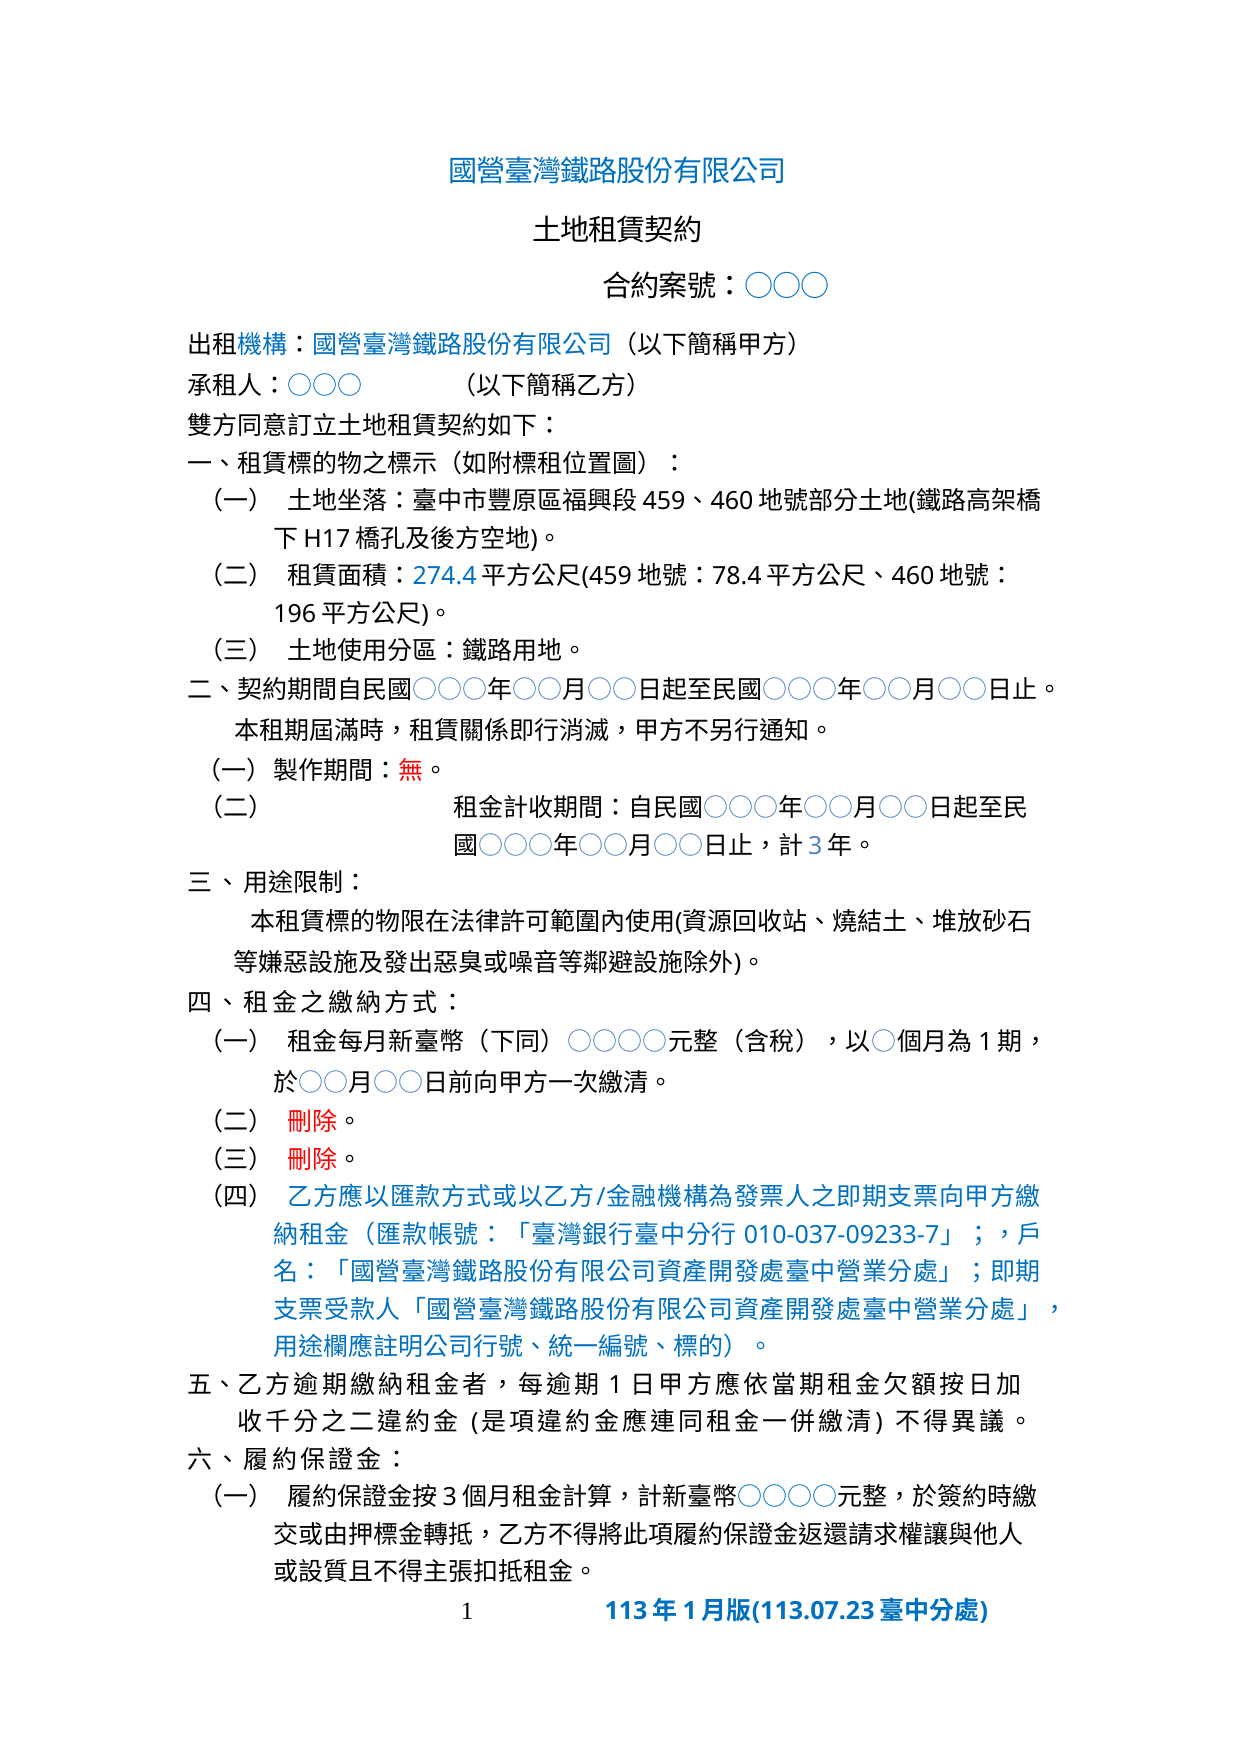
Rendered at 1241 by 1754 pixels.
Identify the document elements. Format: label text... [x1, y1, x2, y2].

list 租金計收期間：自民國○○○年○○月○○日起至民國○○○年○○月○○日止，計3年。 [198, 787, 1043, 862]
text 六、履約保證金： [187, 1438, 1048, 1476]
text 四、租金之繳納方式： [187, 981, 1048, 1019]
list 履約保證金按3個月租金計算，計新臺幣○○○○元整，於簽約時繳交或由押標金轉抵，乙方不得將此項履約保證金返還請求權讓與他人或設質且不得主張扣抵租金。 [198, 1476, 1043, 1588]
list 乙方應以匯款方式或以乙方/金融機構為發票人之即期支票向甲方繳納租金（匯款帳號：「臺灣銀行臺中分行010-037-09233-7」；，戶名：「國營臺灣鐵路股份有限公司資產開發處臺中營業分處」；即期支票受款人「國營臺灣鐵路股份有限公司資產開發處臺中營業分處」，用途欄應註明公司行號、統一編號、標的）。 [198, 1176, 1043, 1363]
list 土地使用分區：鐵路用地。 [198, 629, 1043, 667]
text 土地租賃契約 [187, 210, 1048, 247]
list 刪除。 [198, 1101, 1043, 1138]
text 出租機構：國營臺灣鐵路股份有限公司（以下簡稱甲方） [187, 322, 1048, 363]
text 承租人：○○○ （以下簡稱乙方） [187, 363, 1048, 404]
list 租賃面積：274.4平方公尺(459地號：78.4平方公尺、460地號：196平方公尺)。 [198, 554, 1043, 629]
text 三、用途限制： [187, 862, 1048, 899]
list 刪除。 [198, 1138, 1043, 1176]
text 五、乙方逾期繳納租金者，每逾期1日甲方應依當期租金欠額按日加收千分之二違約金 (是項違約金應連同租金一併繳清) 不得異議。 [187, 1363, 1048, 1438]
text 合約案號：○○○ [187, 266, 1048, 304]
text 國營臺灣鐵路股份有限公司 [187, 152, 1048, 189]
text 一、租賃標的物之標示（如附標租位置圖）： [187, 442, 1043, 479]
text 二、契約期間自民國○○○年○○月○○日起至民國○○○年○○月○○日止。本租期屆滿時，租賃關係即行消滅，甲方不另行通知。 [187, 667, 1048, 749]
text 本租賃標的物限在法律許可範圍內使用(資源回收站、燒結土、堆放砂石等嫌惡設施及發出惡臭或噪音等鄰避設施除外)。 [234, 899, 1048, 981]
list 製作期間：無。 [196, 749, 1043, 787]
text 雙方同意訂立土地租賃契約如下： [187, 404, 1043, 442]
list 租金每月新臺幣（下同）○○○○元整（含稅），以○個月為1期，於○○月○○日前向甲方一次繳清。 [198, 1019, 1048, 1101]
list 土地坐落：臺中市豐原區福興段459、460地號部分土地(鐵路高架橋下H17橋孔及後方空地)。 [198, 479, 1043, 554]
